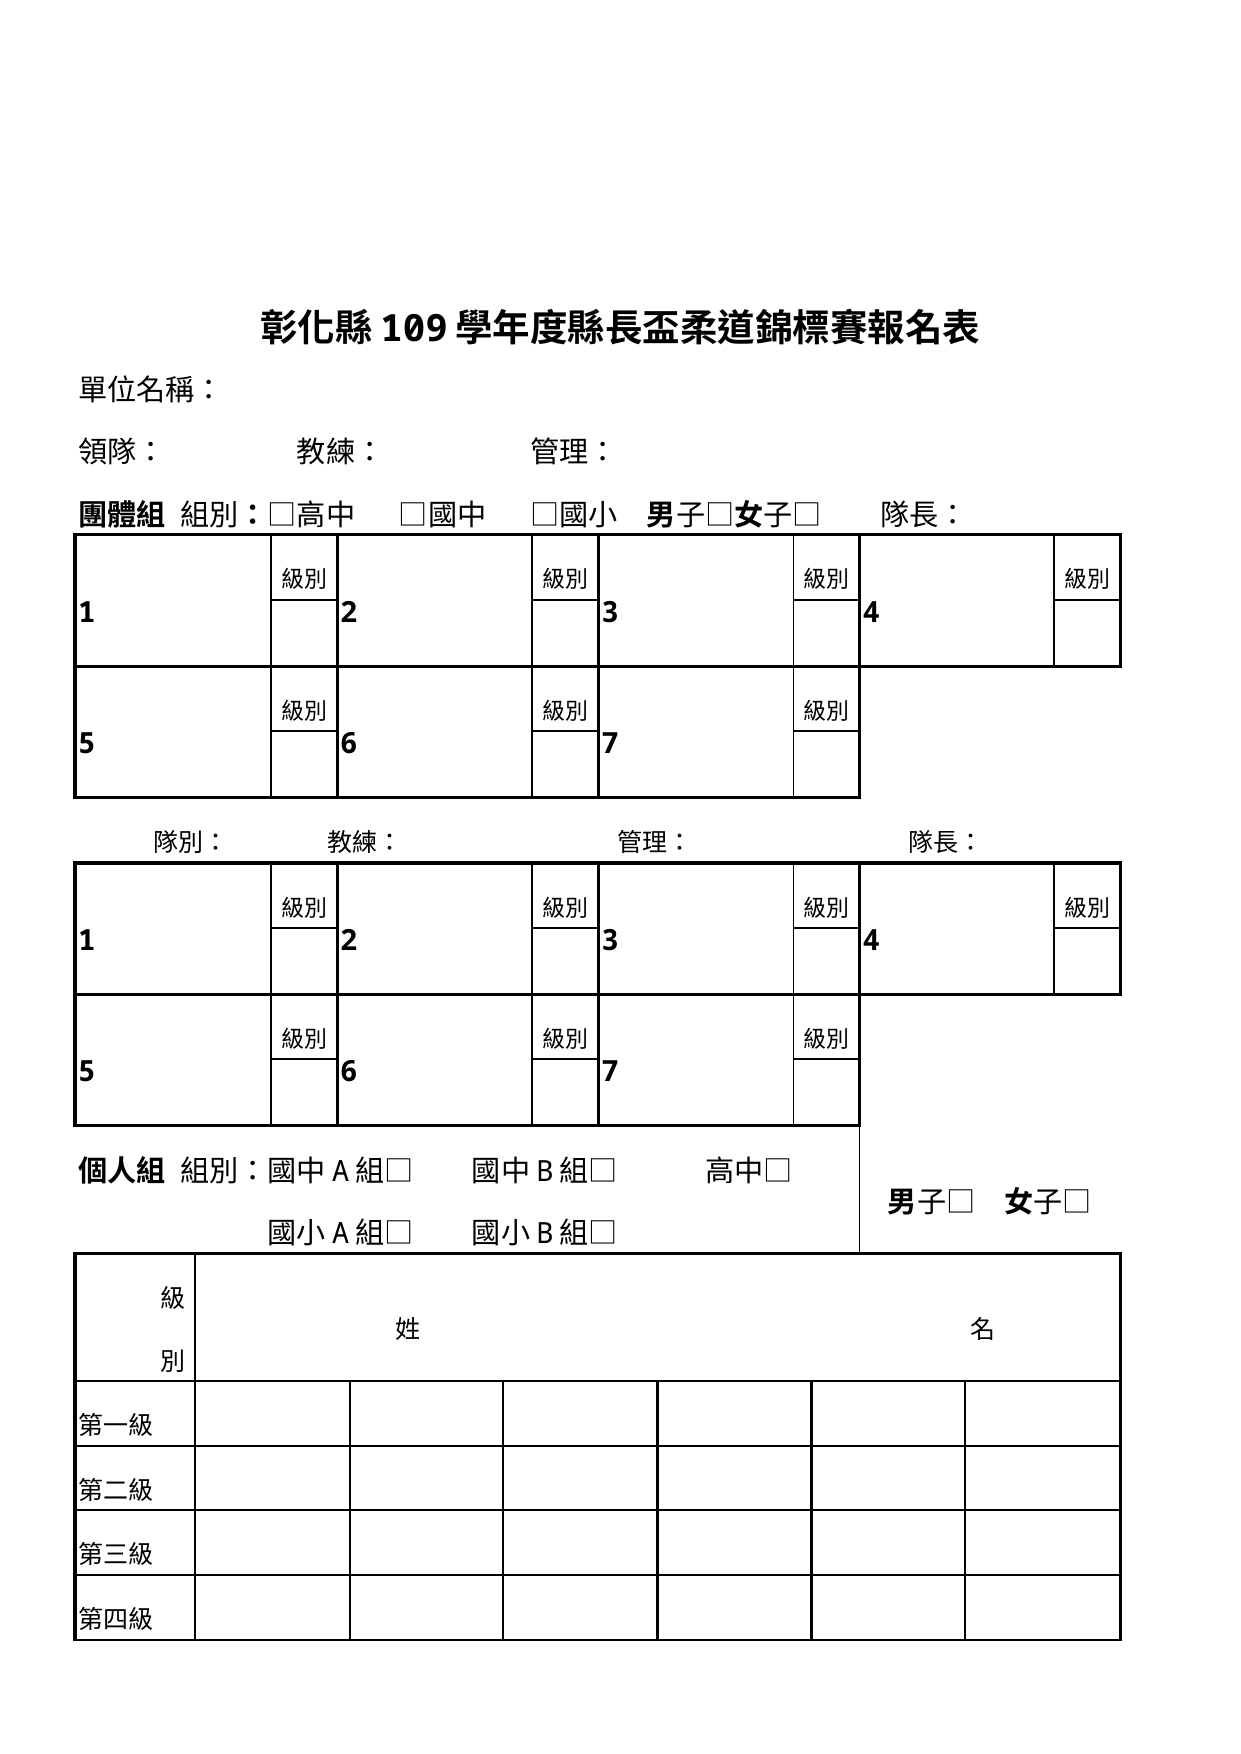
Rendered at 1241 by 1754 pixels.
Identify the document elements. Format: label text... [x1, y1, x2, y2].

table_cell 級 別 [77, 1255, 194, 1380]
table_cell [966, 1382, 1119, 1445]
table_cell [272, 732, 336, 796]
table_cell 2 [339, 865, 531, 993]
table_cell 7 [600, 996, 793, 1124]
table_header [830, 346, 1120, 471]
table_cell 5 [77, 668, 270, 796]
table_cell 級別 [272, 668, 336, 730]
table_cell 6 [339, 996, 531, 1124]
table_cell [1055, 929, 1119, 993]
table_cell [196, 1576, 349, 1638]
table_cell [813, 1382, 964, 1445]
table_cell [813, 1447, 964, 1509]
table_cell 個人組 組別：國中A組□ 國中B組□ 高中□ 國小A組□ 國小B組□ [75, 1127, 859, 1252]
table_cell 6 [339, 668, 531, 796]
table_cell [504, 1576, 656, 1638]
table_cell [794, 732, 858, 796]
table_cell 隊別： [75, 799, 250, 861]
table_cell [794, 1060, 858, 1124]
table_cell 級別 [272, 865, 336, 927]
table_cell [966, 1576, 1119, 1638]
table_cell [861, 668, 1120, 796]
text 彰化縣109學年度縣長盃柔道錦標賽報名表 [75, 283, 1165, 346]
table_cell 級別 [1055, 536, 1119, 599]
table_cell 第三級 [77, 1511, 194, 1574]
table_cell [1055, 601, 1119, 664]
table_cell 3 [600, 536, 793, 664]
table_cell 級別 [533, 996, 597, 1058]
table_cell [794, 929, 858, 993]
table_cell [504, 1382, 656, 1445]
table_cell 男子□ 女子□ [860, 1124, 1120, 1252]
table_cell 團體組 組別：□高中 □國中 □國小 男子□女子□ 隊長： [75, 471, 1120, 533]
table_cell [966, 1511, 1119, 1574]
table_cell 1 [77, 536, 270, 664]
table_cell [351, 1511, 502, 1574]
table_cell 級別 [533, 865, 597, 927]
table_cell [351, 1447, 502, 1509]
table_cell 3 [600, 865, 793, 993]
table_cell [196, 1382, 349, 1445]
table_cell [861, 996, 1120, 1124]
table_cell [196, 1447, 349, 1509]
table_cell [659, 1511, 810, 1574]
table_cell [533, 601, 597, 664]
table_cell [533, 929, 597, 993]
table_cell [196, 1511, 349, 1574]
table_cell 級別 [533, 536, 597, 599]
table_cell 1 [77, 865, 270, 993]
table_cell [272, 601, 336, 664]
table_cell [272, 929, 336, 993]
table_cell 級別 [794, 536, 858, 599]
table_cell 管理： [540, 799, 830, 861]
table_cell 7 [600, 668, 793, 796]
table_cell 級別 [1055, 865, 1119, 927]
table_cell 姓 名 [196, 1255, 1119, 1380]
table_cell 教練： [250, 799, 539, 861]
table_cell 級別 [533, 668, 597, 730]
table_cell 級別 [794, 996, 858, 1058]
table_cell [272, 1060, 336, 1124]
table_cell [351, 1576, 502, 1638]
table_cell [966, 1447, 1119, 1509]
table_cell 4 [861, 536, 1053, 664]
table_cell [351, 1382, 502, 1445]
table_cell 2 [339, 536, 531, 664]
table_cell [659, 1382, 810, 1445]
table_cell [533, 1060, 597, 1124]
table_cell 級別 [794, 865, 858, 927]
table_cell [659, 1576, 810, 1638]
table_cell 級別 [794, 668, 858, 730]
table_cell 5 [77, 996, 270, 1124]
table_cell [504, 1511, 656, 1574]
table_cell [813, 1511, 964, 1574]
table_cell [813, 1576, 964, 1638]
table_cell 級別 [272, 536, 336, 599]
table_cell 隊長： [830, 796, 1120, 861]
table_cell [533, 732, 597, 796]
table_cell 第二級 [77, 1447, 194, 1509]
table_cell [504, 1447, 656, 1509]
table_cell 級別 [272, 996, 336, 1058]
table_header 單位名稱： 領隊： 教練： 管理： [75, 346, 830, 471]
table_cell 第四級 [77, 1576, 194, 1638]
table_cell [794, 601, 858, 664]
table_cell [659, 1447, 810, 1509]
table_cell 第一級 [77, 1382, 194, 1445]
table_cell 4 [861, 865, 1053, 993]
